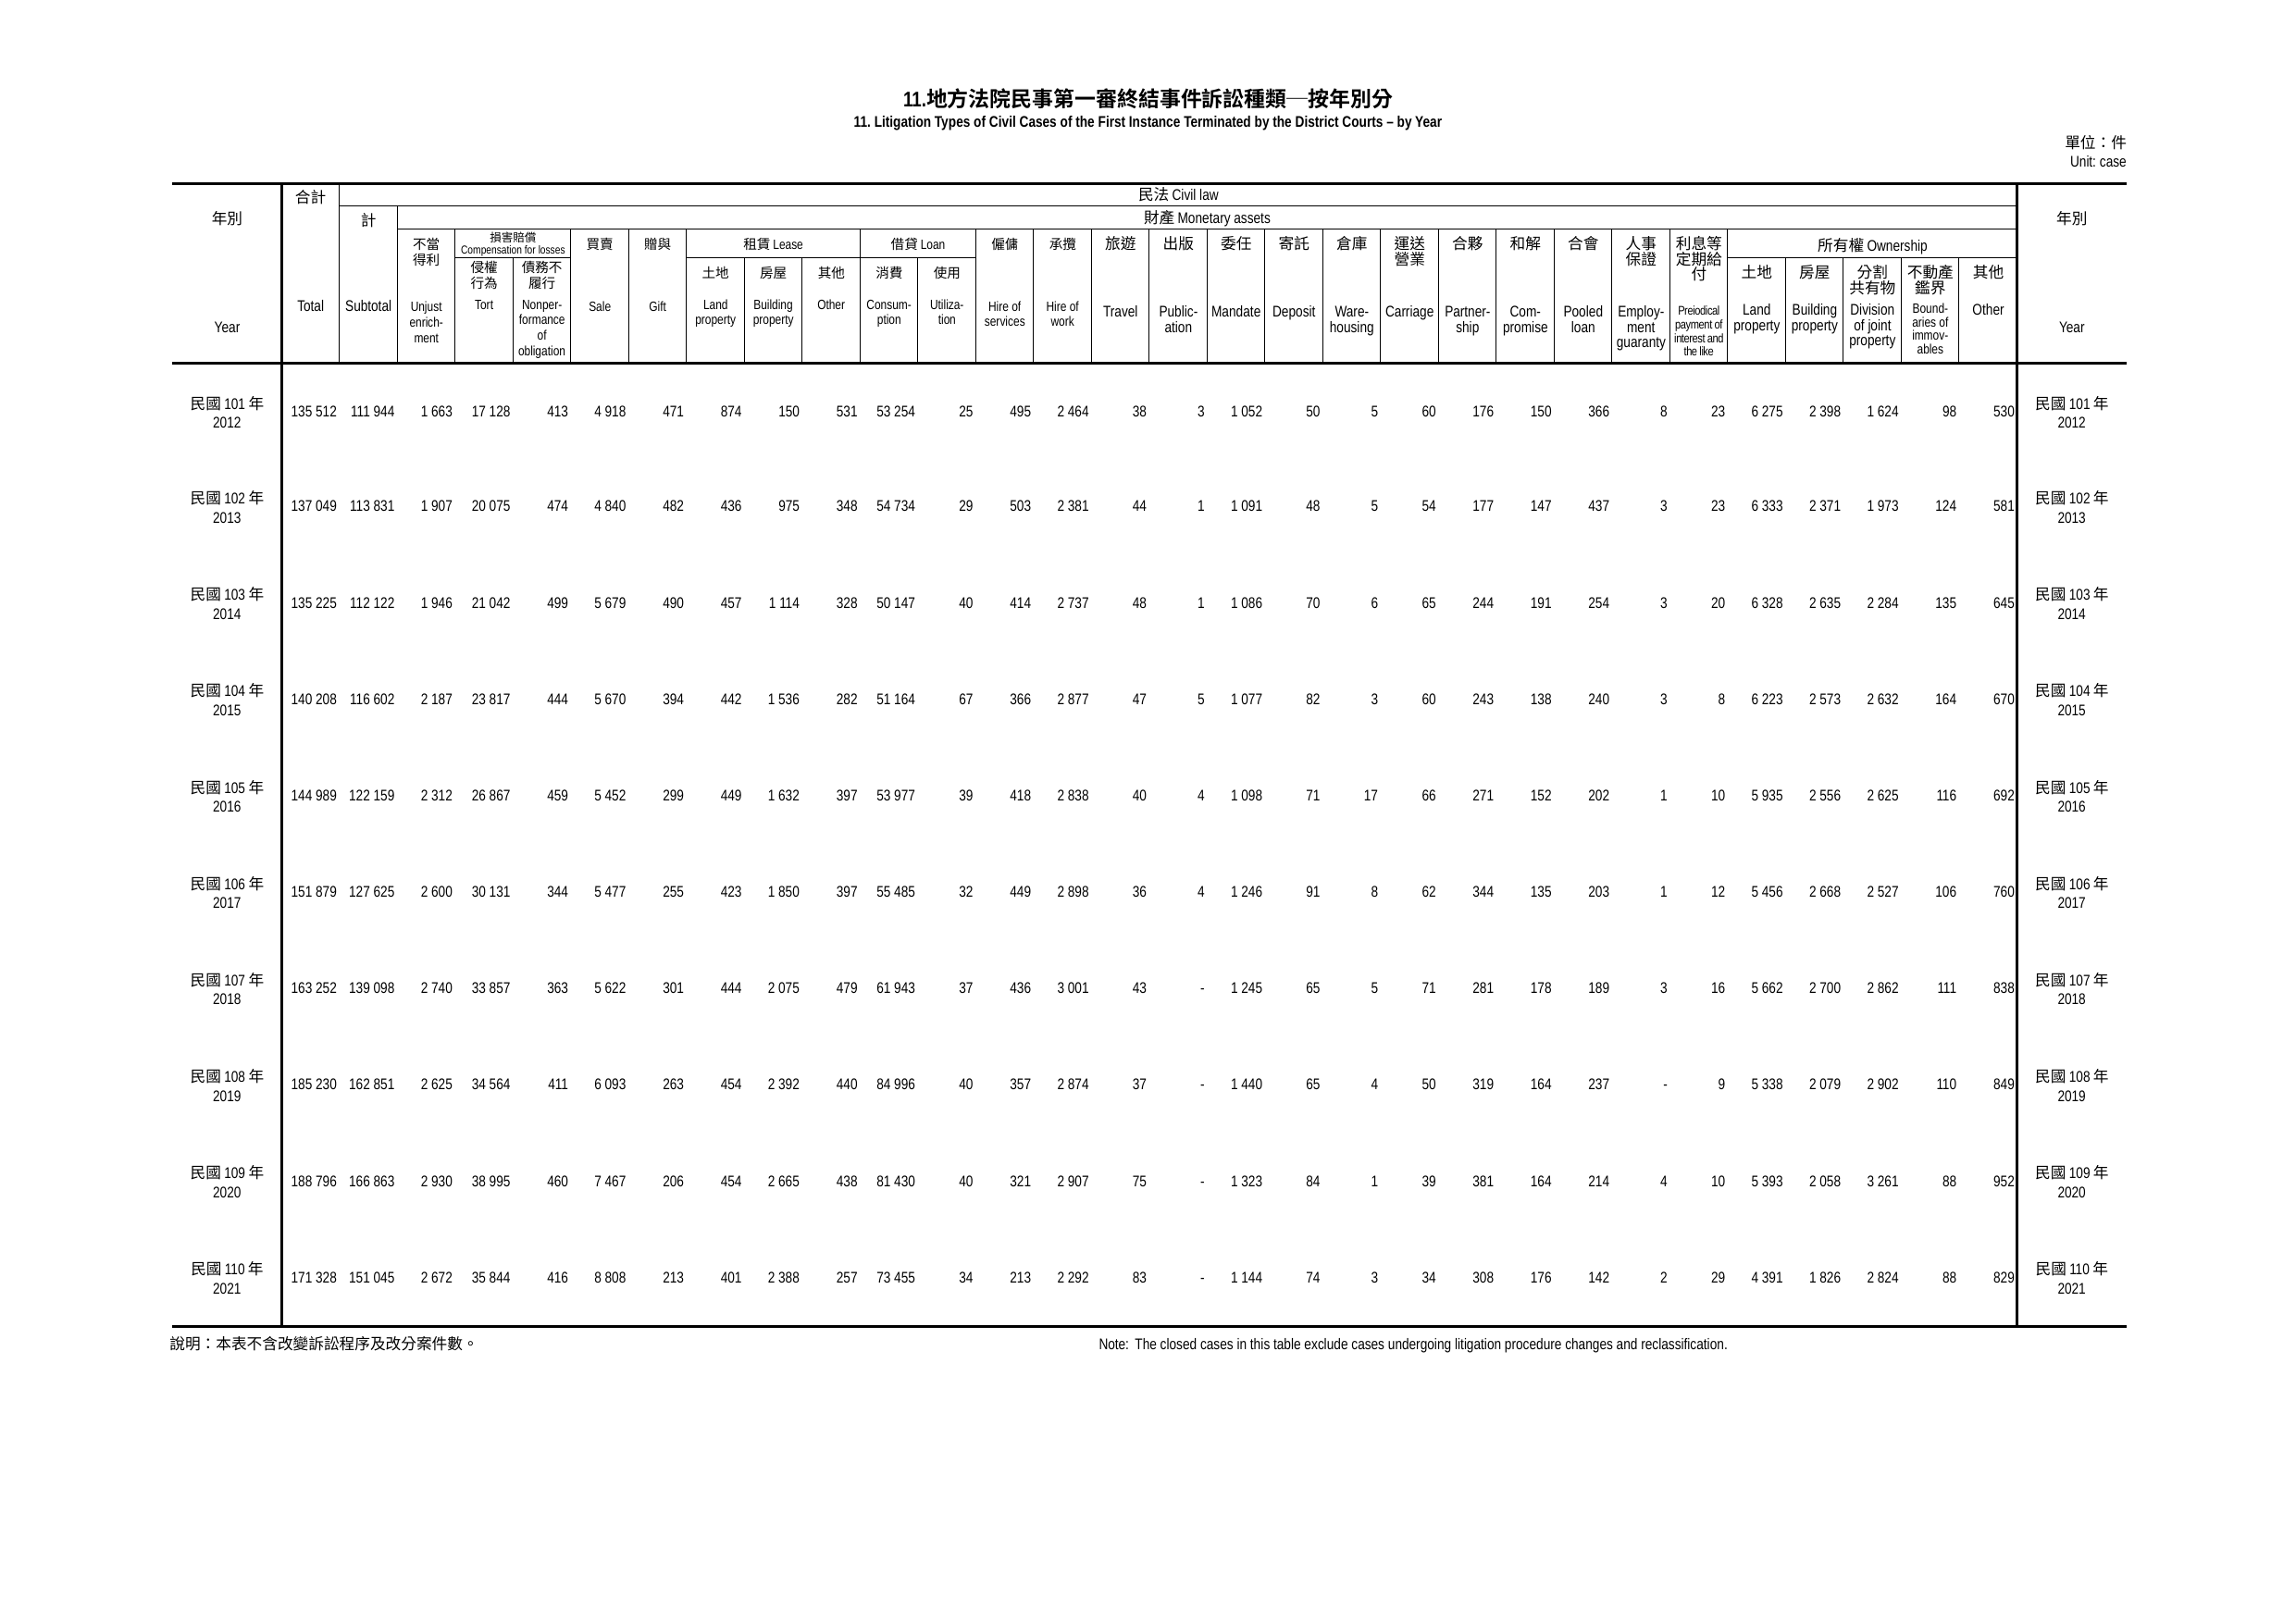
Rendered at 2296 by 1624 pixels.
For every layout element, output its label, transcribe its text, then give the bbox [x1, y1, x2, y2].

table_cell 10 [1669, 747, 1728, 843]
table_cell 112 122 [340, 554, 397, 651]
table_cell 849 [1959, 1036, 2016, 1133]
table_cell - [1149, 1036, 1207, 1133]
table_cell 692 [1959, 747, 2016, 843]
table_cell 1 440 [1207, 1036, 1265, 1133]
table_cell 4 391 [1728, 1229, 1785, 1325]
table_cell 16 [1669, 940, 1728, 1036]
table_cell 670 [1959, 651, 2016, 747]
table_cell 51 164 [860, 651, 918, 747]
table_cell 81 430 [860, 1133, 918, 1229]
table_cell 民國105年 2016 [2018, 747, 2127, 843]
table_cell 164 [1496, 1133, 1554, 1229]
table_cell 1 246 [1207, 843, 1265, 940]
table_header 合計 Total [283, 185, 339, 362]
table_cell 282 [802, 651, 860, 747]
table_cell 308 [1438, 1229, 1496, 1325]
table_cell 民國102年 2013 [2018, 458, 2127, 554]
table_cell 135 225 [283, 554, 340, 651]
table_cell 75 [1091, 1133, 1149, 1229]
table_cell 合夥 Partner- ship [1439, 229, 1496, 362]
table_cell 1 536 [744, 651, 802, 747]
table_cell 1 245 [1207, 940, 1265, 1036]
table_cell 2 284 [1843, 554, 1901, 651]
table_cell 152 [1496, 747, 1554, 843]
table_cell 164 [1496, 1036, 1554, 1133]
table_cell 60 [1381, 651, 1438, 747]
table_cell 436 [687, 458, 744, 554]
table_cell 使用 Utiliza- tion [918, 258, 975, 362]
table_cell - [1149, 940, 1207, 1036]
table_cell 侵權 行為 Tort [455, 258, 513, 362]
table_cell 2 862 [1843, 940, 1901, 1036]
table_cell 423 [687, 843, 744, 940]
table_cell 2 824 [1843, 1229, 1901, 1325]
table_cell 2 392 [744, 1036, 802, 1133]
table_cell 416 [513, 1229, 571, 1325]
table_cell 土地 Land property [687, 258, 744, 362]
table_cell 利息等定期給付 Preiodical payment of interest and the like [1670, 229, 1727, 362]
table_cell 50 [1265, 365, 1322, 458]
table_cell 1 086 [1207, 554, 1265, 651]
table_cell 債務不履行 Nonper- formance of obligation [514, 258, 570, 362]
table_cell 3 [1149, 365, 1207, 458]
table_cell 188 796 [283, 1133, 340, 1229]
table_cell 460 [513, 1133, 571, 1229]
table_cell 5 935 [1728, 747, 1785, 843]
table_cell 142 [1554, 1229, 1612, 1325]
table_cell 3 [1612, 651, 1669, 747]
table_cell 975 [744, 458, 802, 554]
table_cell 84 996 [860, 1036, 918, 1133]
table_cell 民國108年 2019 [2018, 1036, 2127, 1133]
table_cell 委任 Mandate [1208, 229, 1264, 362]
table_cell 411 [513, 1036, 571, 1133]
table_cell 借貸Loan [861, 229, 975, 257]
table_cell 135 [1496, 843, 1554, 940]
table_cell 471 [628, 365, 687, 458]
table_cell 34 [1381, 1229, 1438, 1325]
table_cell 55 485 [860, 843, 918, 940]
table_cell 366 [975, 651, 1034, 747]
table_cell 530 [1959, 365, 2016, 458]
table_cell 171 328 [283, 1229, 340, 1325]
table_cell 328 [802, 554, 860, 651]
table_cell 2 838 [1034, 747, 1091, 843]
table_cell 176 [1496, 1229, 1554, 1325]
table_cell 2 600 [397, 843, 455, 940]
table_cell 民國106年 2017 [2018, 843, 2127, 940]
table_cell 62 [1381, 843, 1438, 940]
table_cell 394 [628, 651, 687, 747]
table_cell 237 [1554, 1036, 1612, 1133]
table_cell 僱傭 Hire of services [976, 229, 1033, 362]
table_cell 分割 共有物 Division of joint property [1843, 258, 1901, 362]
table_cell 2 672 [397, 1229, 455, 1325]
table_cell 35 844 [455, 1229, 513, 1325]
table_cell 164 [1901, 651, 1959, 747]
table_cell 2 075 [744, 940, 802, 1036]
table_cell 1 114 [744, 554, 802, 651]
table_cell 2 635 [1785, 554, 1843, 651]
table_cell 5 [1322, 365, 1381, 458]
table_cell 9 [1669, 1036, 1728, 1133]
table_cell 5 [1322, 458, 1381, 554]
table_cell 23 817 [455, 651, 513, 747]
table_cell 67 [918, 651, 975, 747]
table_cell 民國106年 2017 [172, 843, 280, 940]
table_cell 144 989 [283, 747, 340, 843]
table_cell 449 [687, 747, 744, 843]
table_cell 民國105年 2016 [172, 747, 280, 843]
table_cell 1 [1612, 843, 1669, 940]
table_cell 26 867 [455, 747, 513, 843]
table_cell 2 632 [1843, 651, 1901, 747]
table_cell 34 564 [455, 1036, 513, 1133]
table_cell 旅遊 Travel [1092, 229, 1148, 362]
table_cell 3 [1612, 554, 1669, 651]
table_cell 4 [1149, 843, 1207, 940]
table_cell 257 [802, 1229, 860, 1325]
table_cell 2 527 [1843, 843, 1901, 940]
table_cell 5 338 [1728, 1036, 1785, 1133]
table_cell 474 [513, 458, 571, 554]
table_cell 122 159 [340, 747, 397, 843]
table_cell 82 [1265, 651, 1322, 747]
table_cell 213 [628, 1229, 687, 1325]
table_cell 838 [1959, 940, 2016, 1036]
table_cell 53 254 [860, 365, 918, 458]
table_cell 8 [1669, 651, 1728, 747]
table_cell 房屋 Building property [745, 258, 801, 362]
table_cell 397 [802, 747, 860, 843]
table_cell 70 [1265, 554, 1322, 651]
table_cell 127 625 [340, 843, 397, 940]
table_cell 344 [1438, 843, 1496, 940]
table_cell 255 [628, 843, 687, 940]
table_cell 買賣 Sale [571, 229, 628, 362]
table_cell 2 874 [1034, 1036, 1091, 1133]
table_cell 4 [1149, 747, 1207, 843]
table_cell 17 [1322, 747, 1381, 843]
table_cell 民國107年 2018 [172, 940, 280, 1036]
table_cell 1 077 [1207, 651, 1265, 747]
table_cell 5 662 [1728, 940, 1785, 1036]
table_cell 65 [1381, 554, 1438, 651]
table_cell 178 [1496, 940, 1554, 1036]
table_cell 50 [1381, 1036, 1438, 1133]
table_cell 418 [975, 747, 1034, 843]
table_cell 495 [975, 365, 1034, 458]
table_cell 116 [1901, 747, 1959, 843]
table_cell 1 [1612, 747, 1669, 843]
table_cell 17 128 [455, 365, 513, 458]
table_cell 2 625 [397, 1036, 455, 1133]
table_cell 2 398 [1785, 365, 1843, 458]
table_cell 財產Monetary assets [398, 206, 2016, 229]
table_cell 459 [513, 747, 571, 843]
table_cell 135 512 [283, 365, 340, 458]
table_cell 162 851 [340, 1036, 397, 1133]
table_cell 倉庫 Ware- housing [1323, 229, 1380, 362]
table_cell 2 371 [1785, 458, 1843, 554]
table_cell 2 700 [1785, 940, 1843, 1036]
table_header 年別 Year [2018, 185, 2127, 362]
table_cell 874 [687, 365, 744, 458]
table_cell 2 187 [397, 651, 455, 747]
table_cell - [1149, 1133, 1207, 1229]
table_cell 147 [1496, 458, 1554, 554]
table_cell 32 [918, 843, 975, 940]
table_cell 1 946 [397, 554, 455, 651]
table_cell 40 [918, 554, 975, 651]
table_cell 111 944 [340, 365, 397, 458]
table_cell 承攬 Hire of work [1034, 229, 1091, 362]
table_cell 21 042 [455, 554, 513, 651]
table_cell 2 740 [397, 940, 455, 1036]
table_cell 176 [1438, 365, 1496, 458]
table_cell 444 [513, 651, 571, 747]
table_cell 53 977 [860, 747, 918, 843]
table_cell 1 052 [1207, 365, 1265, 458]
table_cell 6 223 [1728, 651, 1785, 747]
table_cell 366 [1554, 365, 1612, 458]
table_cell 2 668 [1785, 843, 1843, 940]
table_cell 3 [1322, 651, 1381, 747]
table_cell 243 [1438, 651, 1496, 747]
table_cell 482 [628, 458, 687, 554]
text 11. Litigation Types of Civil Cases of the First Instance Terminated by the District Courts – by Year [169, 113, 2126, 130]
table_cell 1 [1322, 1133, 1381, 1229]
table_cell 和解 Com- promise [1496, 229, 1554, 362]
table_cell 6 328 [1728, 554, 1785, 651]
table_cell 2 312 [397, 747, 455, 843]
table_cell 20 075 [455, 458, 513, 554]
table_cell 29 [918, 458, 975, 554]
table_cell 寄託 Deposit [1265, 229, 1322, 362]
table_cell 60 [1381, 365, 1438, 458]
table_cell 113 831 [340, 458, 397, 554]
table_cell 414 [975, 554, 1034, 651]
table_cell 254 [1554, 554, 1612, 651]
table_cell 民國104年 2015 [2018, 651, 2127, 747]
table_cell 139 098 [340, 940, 397, 1036]
table_cell 出版 Public- ation [1149, 229, 1207, 362]
table_cell 1 323 [1207, 1133, 1265, 1229]
text 說明：本表不含改變訴訟程序及改分案件數。 Note: The closed cases in this table exclude cases undergoing litigation procedure changes and reclassification. [169, 1328, 2126, 1355]
table_cell 5 456 [1728, 843, 1785, 940]
table_cell 321 [975, 1133, 1034, 1229]
table_cell 8 [1322, 843, 1381, 940]
table_cell 8 808 [571, 1229, 628, 1325]
table_cell 38 995 [455, 1133, 513, 1229]
table_cell 440 [802, 1036, 860, 1133]
table_cell 2 737 [1034, 554, 1091, 651]
table_cell 202 [1554, 747, 1612, 843]
table_cell 6 [1322, 554, 1381, 651]
table_cell 37 [1091, 1036, 1149, 1133]
table_cell 1 632 [744, 747, 802, 843]
table_cell 166 863 [340, 1133, 397, 1229]
table_cell 479 [802, 940, 860, 1036]
table_cell 65 [1265, 940, 1322, 1036]
table_cell 299 [628, 747, 687, 843]
table_cell 503 [975, 458, 1034, 554]
table_cell 381 [1438, 1133, 1496, 1229]
table_cell 5 452 [571, 747, 628, 843]
table_cell 444 [687, 940, 744, 1036]
table_cell 40 [918, 1036, 975, 1133]
table_cell 111 [1901, 940, 1959, 1036]
table_cell 71 [1381, 940, 1438, 1036]
table_cell 319 [1438, 1036, 1496, 1133]
table_cell 民國101年 2012 [172, 365, 280, 458]
table_cell 240 [1554, 651, 1612, 747]
table_cell 民國102年 2013 [172, 458, 280, 554]
table_cell 531 [802, 365, 860, 458]
table_cell 人事 保證 Employ- ment guaranty [1612, 229, 1669, 362]
table_cell 39 [918, 747, 975, 843]
table_cell 43 [1091, 940, 1149, 1036]
table_cell 348 [802, 458, 860, 554]
table_cell 344 [513, 843, 571, 940]
table_cell 1 [1149, 554, 1207, 651]
table_cell 48 [1265, 458, 1322, 554]
table_cell 10 [1669, 1133, 1728, 1229]
table_cell 214 [1554, 1133, 1612, 1229]
table_cell 37 [918, 940, 975, 1036]
table_cell 499 [513, 554, 571, 651]
table_cell 1 098 [1207, 747, 1265, 843]
table_cell 357 [975, 1036, 1034, 1133]
table_cell 454 [687, 1133, 744, 1229]
table_cell 829 [1959, 1229, 2016, 1325]
table_cell 4 840 [571, 458, 628, 554]
table_cell 33 857 [455, 940, 513, 1036]
table_cell 2 556 [1785, 747, 1843, 843]
table_cell 449 [975, 843, 1034, 940]
table_cell 所有權Ownership [1728, 229, 2016, 257]
table_cell 2 665 [744, 1133, 802, 1229]
table_cell 7 467 [571, 1133, 628, 1229]
table_cell 房屋 Building property [1786, 258, 1843, 362]
table_cell 1 624 [1843, 365, 1901, 458]
table_cell 581 [1959, 458, 2016, 554]
table_cell 84 [1265, 1133, 1322, 1229]
table_cell 25 [918, 365, 975, 458]
table_cell 137 049 [283, 458, 340, 554]
table_cell 租賃Lease [687, 229, 860, 257]
table_cell 66 [1381, 747, 1438, 843]
table_cell 6 093 [571, 1036, 628, 1133]
table_cell 65 [1265, 1036, 1322, 1133]
table_cell 401 [687, 1229, 744, 1325]
table_cell 185 230 [283, 1036, 340, 1133]
table_cell 其他 Other [1959, 258, 2016, 362]
table_cell 952 [1959, 1133, 2016, 1229]
table_cell 163 252 [283, 940, 340, 1036]
table_cell 2 388 [744, 1229, 802, 1325]
table_cell 1 144 [1207, 1229, 1265, 1325]
table_cell 2 902 [1843, 1036, 1901, 1133]
table_cell 贈與 Gift [629, 229, 686, 362]
table_cell 不動產鑑界 Bound- aries of immov- ables [1902, 258, 1958, 362]
table_cell 177 [1438, 458, 1496, 554]
table_cell 74 [1265, 1229, 1322, 1325]
table_cell 2 573 [1785, 651, 1843, 747]
table_cell 5 670 [571, 651, 628, 747]
table_cell 2 079 [1785, 1036, 1843, 1133]
table_cell 5 622 [571, 940, 628, 1036]
table_cell 436 [975, 940, 1034, 1036]
table_cell 4 [1322, 1036, 1381, 1133]
table_cell 140 208 [283, 651, 340, 747]
table_cell 40 [918, 1133, 975, 1229]
table_cell 民國103年 2014 [172, 554, 280, 651]
table_cell 61 943 [860, 940, 918, 1036]
table_cell 301 [628, 940, 687, 1036]
table_cell 135 [1901, 554, 1959, 651]
table_cell 438 [802, 1133, 860, 1229]
table_cell 263 [628, 1036, 687, 1133]
table_cell 454 [687, 1036, 744, 1133]
table_cell 645 [1959, 554, 2016, 651]
table_cell 民國101年 2012 [2018, 365, 2127, 458]
table_cell 3 [1322, 1229, 1381, 1325]
table_cell 1 826 [1785, 1229, 1843, 1325]
table_cell 5 679 [571, 554, 628, 651]
table_cell 12 [1669, 843, 1728, 940]
table_cell 2 907 [1034, 1133, 1091, 1229]
table_cell 2 381 [1034, 458, 1091, 554]
table_cell 其他 Other [802, 258, 860, 362]
table_cell 8 [1612, 365, 1669, 458]
table_cell 30 131 [455, 843, 513, 940]
table_cell 民國109年 2020 [172, 1133, 280, 1229]
table_cell 138 [1496, 651, 1554, 747]
table_cell 民國103年 2014 [2018, 554, 2127, 651]
table_cell 5 [1149, 651, 1207, 747]
table_cell 34 [918, 1229, 975, 1325]
table_cell 98 [1901, 365, 1959, 458]
table_cell 206 [628, 1133, 687, 1229]
table_cell 土地 Land property [1728, 258, 1785, 362]
table_cell 397 [802, 843, 860, 940]
table_cell 91 [1265, 843, 1322, 940]
table_cell 2 625 [1843, 747, 1901, 843]
table_cell 2 930 [397, 1133, 455, 1229]
table_cell 38 [1091, 365, 1149, 458]
table_cell 3 [1612, 940, 1669, 1036]
table_cell 3 001 [1034, 940, 1091, 1036]
table_cell 150 [744, 365, 802, 458]
table_cell 281 [1438, 940, 1496, 1036]
table_cell 213 [975, 1229, 1034, 1325]
table_header 年別 Year [172, 185, 280, 362]
table_cell 203 [1554, 843, 1612, 940]
table_cell 計 Subtotal [340, 206, 397, 362]
table_cell 3 [1612, 458, 1669, 554]
table_cell 124 [1901, 458, 1959, 554]
table_cell 20 [1669, 554, 1728, 651]
table_cell 48 [1091, 554, 1149, 651]
table_cell 1 663 [397, 365, 455, 458]
table_cell 457 [687, 554, 744, 651]
table_cell 189 [1554, 940, 1612, 1036]
table_cell 23 [1669, 458, 1728, 554]
table_cell 73 455 [860, 1229, 918, 1325]
table_cell 50 147 [860, 554, 918, 651]
table_cell 2 058 [1785, 1133, 1843, 1229]
table_cell - [1149, 1229, 1207, 1325]
table_cell 民國110年 2021 [2018, 1229, 2127, 1325]
table_cell 5 393 [1728, 1133, 1785, 1229]
table_cell 54 [1381, 458, 1438, 554]
table_cell 民國110年 2021 [172, 1229, 280, 1325]
table_cell 2 898 [1034, 843, 1091, 940]
table_cell 116 602 [340, 651, 397, 747]
table_cell 運送 營業 Carriage [1381, 229, 1438, 362]
table_cell 191 [1496, 554, 1554, 651]
table_cell 合會 Pooled loan [1555, 229, 1611, 362]
table_cell 4 918 [571, 365, 628, 458]
table_cell 1 850 [744, 843, 802, 940]
table_cell 1 907 [397, 458, 455, 554]
table_cell 47 [1091, 651, 1149, 747]
table_cell 6 333 [1728, 458, 1785, 554]
table_cell 106 [1901, 843, 1959, 940]
table_cell 150 [1496, 365, 1554, 458]
table_cell 83 [1091, 1229, 1149, 1325]
table_cell 490 [628, 554, 687, 651]
table_cell 6 275 [1728, 365, 1785, 458]
table_cell 244 [1438, 554, 1496, 651]
table_cell 民國108年 2019 [172, 1036, 280, 1133]
table_cell 消費 Consum- ption [861, 258, 917, 362]
table_cell 2 292 [1034, 1229, 1091, 1325]
table_cell 4 [1612, 1133, 1669, 1229]
table_cell 民國109年 2020 [2018, 1133, 2127, 1229]
table_cell 44 [1091, 458, 1149, 554]
table_cell 413 [513, 365, 571, 458]
table_cell 3 261 [1843, 1133, 1901, 1229]
table_cell 151 879 [283, 843, 340, 940]
text 11.地方法院民事第一審終結事件訴訟種類─按年別分 [169, 82, 2126, 113]
table_cell 民國107年 2018 [2018, 940, 2127, 1036]
table_cell 760 [1959, 843, 2016, 940]
table_cell 54 734 [860, 458, 918, 554]
table_cell 151 045 [340, 1229, 397, 1325]
table_cell 39 [1381, 1133, 1438, 1229]
table_cell 2 464 [1034, 365, 1091, 458]
table_cell 271 [1438, 747, 1496, 843]
table_cell - [1612, 1036, 1669, 1133]
table_cell 民國104年 2015 [172, 651, 280, 747]
table_cell 23 [1669, 365, 1728, 458]
table_cell 110 [1901, 1036, 1959, 1133]
table_cell 363 [513, 940, 571, 1036]
table_cell 88 [1901, 1133, 1959, 1229]
text 單位：件 [169, 130, 2126, 153]
table_cell 2 [1612, 1229, 1669, 1325]
table_cell 437 [1554, 458, 1612, 554]
table_cell 71 [1265, 747, 1322, 843]
text Unit: case [169, 153, 2126, 170]
table_cell 損害賠償 Compensation for losses [455, 229, 570, 257]
table_cell 29 [1669, 1229, 1728, 1325]
table_cell 1 973 [1843, 458, 1901, 554]
table_cell 1 [1149, 458, 1207, 554]
table_cell 1 091 [1207, 458, 1265, 554]
table_cell 2 877 [1034, 651, 1091, 747]
table_cell 5 [1322, 940, 1381, 1036]
table_cell 不當 得利 Unjust enrich- ment [398, 229, 454, 362]
table_cell 5 477 [571, 843, 628, 940]
table_cell 442 [687, 651, 744, 747]
table_header 民法Civil law [340, 185, 2016, 205]
table_cell 40 [1091, 747, 1149, 843]
table_cell 88 [1901, 1229, 1959, 1325]
table_cell 36 [1091, 843, 1149, 940]
